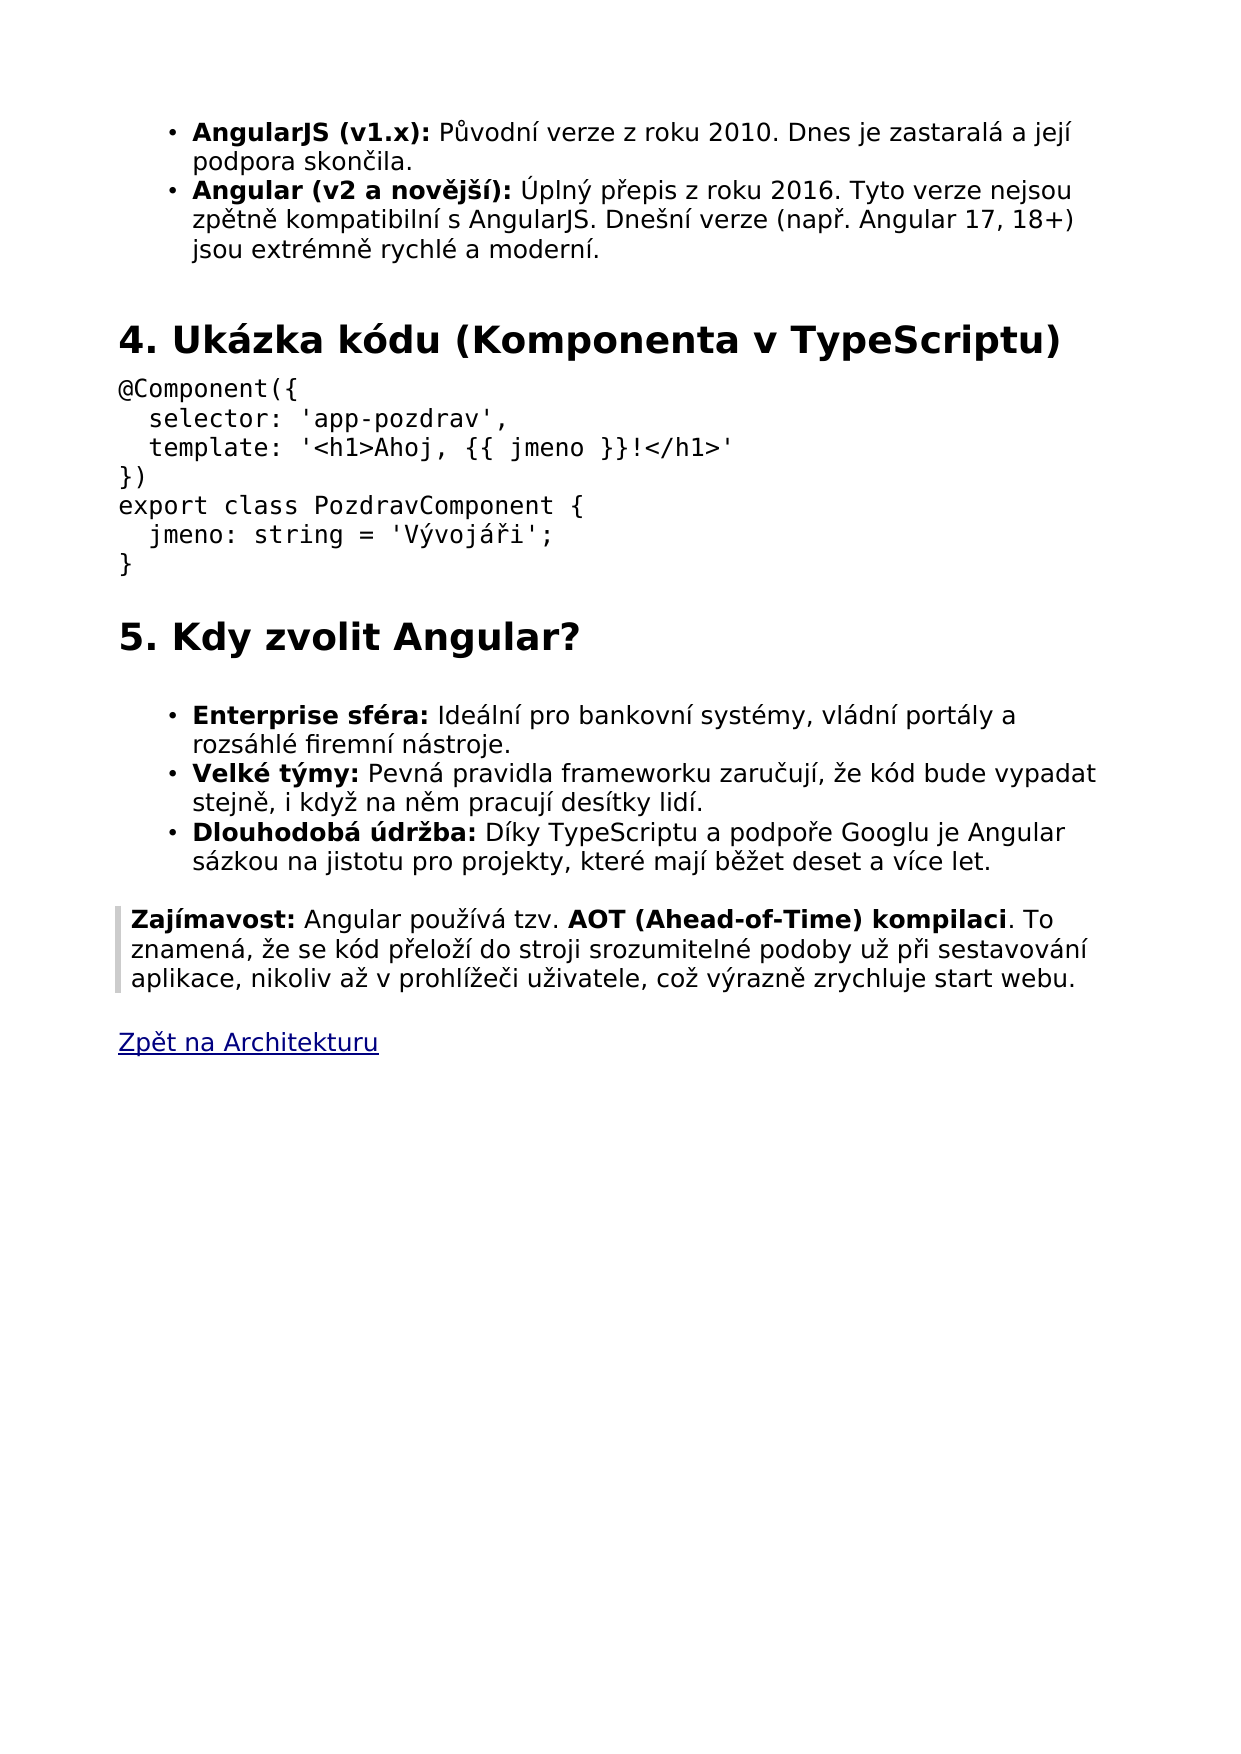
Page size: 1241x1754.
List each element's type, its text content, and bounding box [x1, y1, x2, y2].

table_header Zajímavost: Angular používá tzv. AOT (Ahead-of-Time) kompilaci. To znamená, že se kód přeloží do stroji srozumitelné podoby už při sestavování aplikace, nikoliv až v prohlížeči uživatele, což výrazně zrychluje start webu. [121, 906, 1122, 993]
text @Component({ selector: 'app-pozdrav', template: '<h1>Ahoj, {{ jmeno }}!</h1>' }) export class PozdravComponent { jmeno: string = 'Vývojáři'; } [118, 374, 1122, 579]
list Velké týmy: Pevná pravidla frameworku zaručují, že kód bude vypadat stejně, i když na něm pracují desítky lidí. [177, 759, 1122, 818]
list Enterprise sféra: Ideální pro bankovní systémy, vládní portály a rozsáhlé firemní nástroje. [177, 701, 1122, 759]
subtitle 5. Kdy zvolit Angular? [118, 616, 1122, 659]
list Dlouhodobá údržba: Díky TypeScriptu a podpoře Googlu je Angular sázkou na jistotu pro projekty, které mají běžet deset a více let. [177, 818, 1122, 876]
list AngularJS (v1.x): Původní verze z roku 2010. Dnes je zastaralá a její podpora skončila. [177, 118, 1122, 176]
subtitle 4. Ukázka kódu (Komponenta v TypeScriptu) [118, 318, 1122, 362]
list Angular (v2 a novější): Úplný přepis z roku 2016. Tyto verze nejsou zpětně kompatibilní s AngularJS. Dnešní verze (např. Angular 17, 18+) jsou extrémně rychlé a moderní. [177, 176, 1122, 264]
text Zpět na Architekturu [118, 1028, 1122, 1057]
